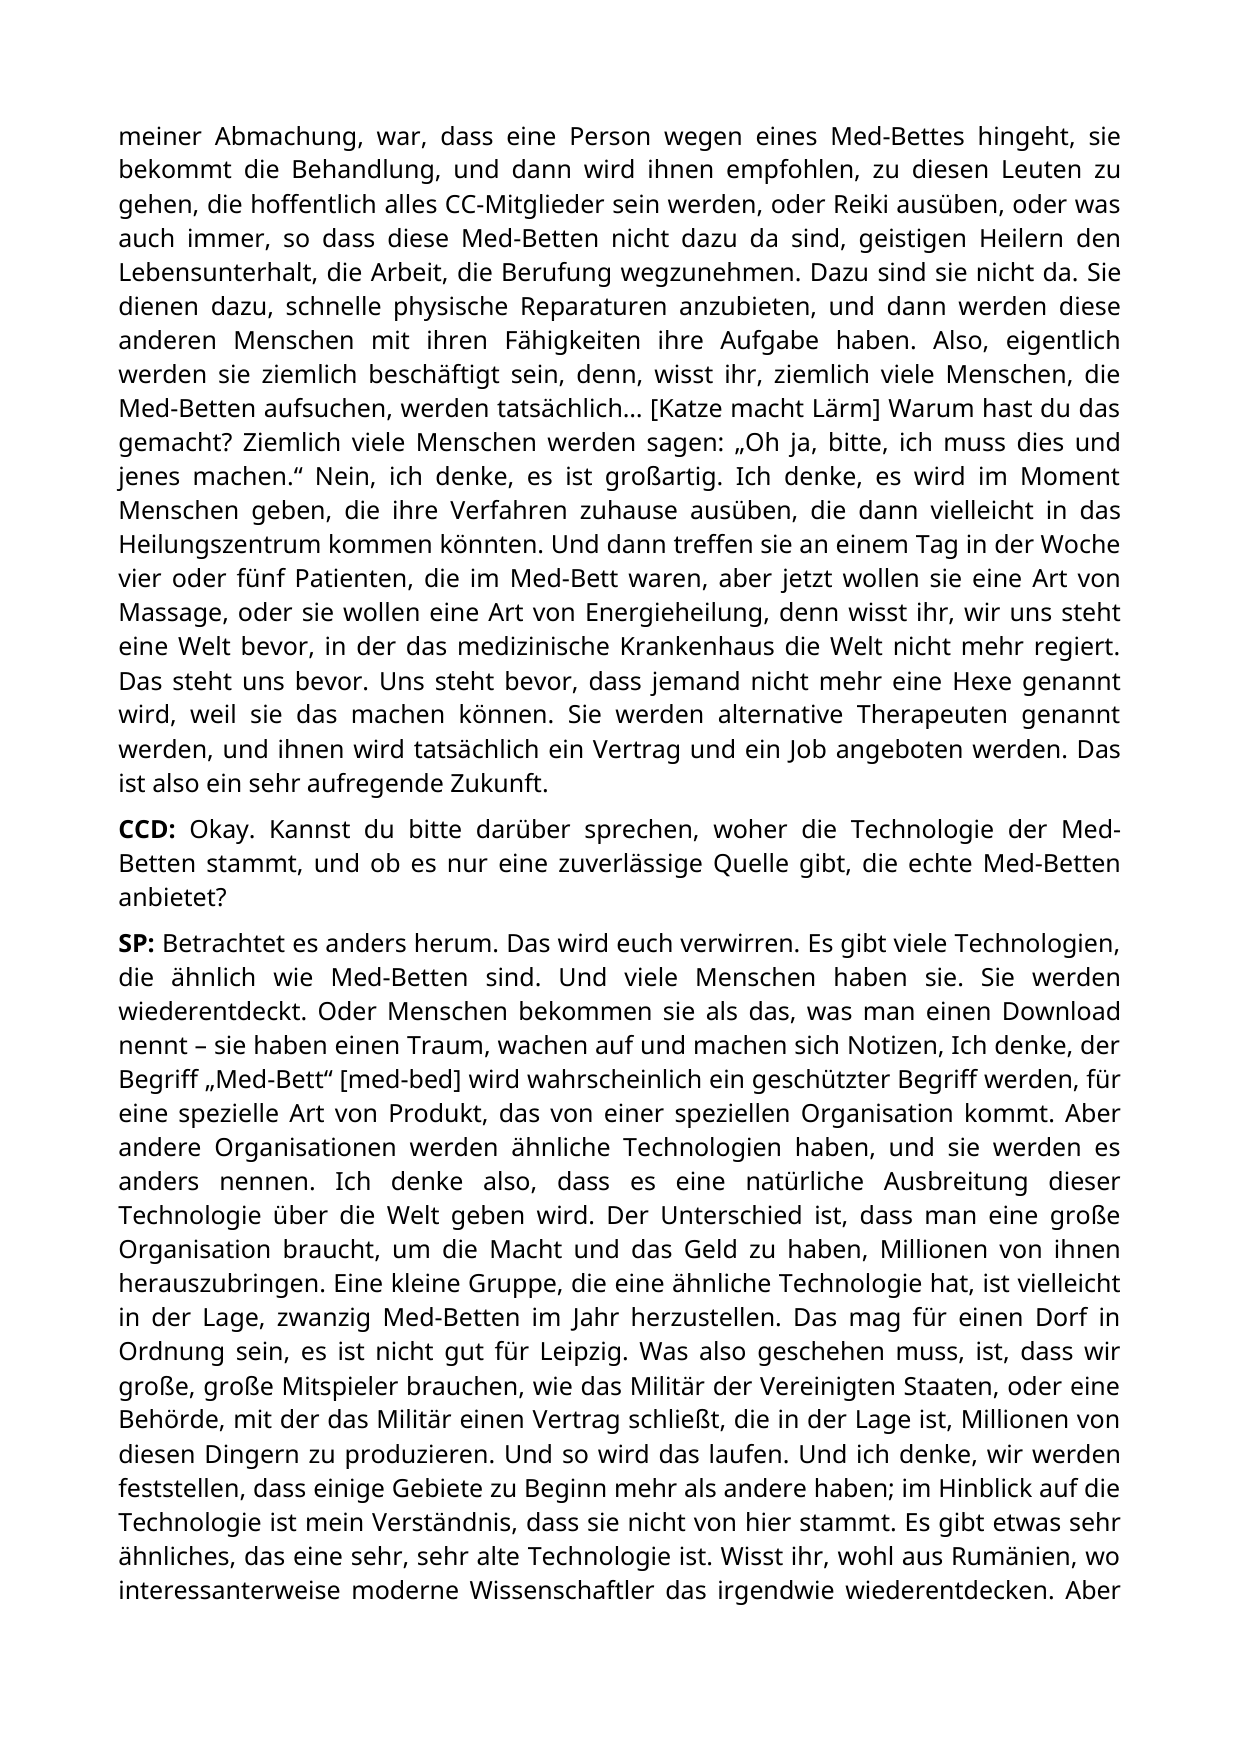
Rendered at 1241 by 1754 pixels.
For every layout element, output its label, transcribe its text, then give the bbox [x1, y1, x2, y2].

text CCD: Okay. Kannst du bitte darüber sprechen, woher die Technologie der Med-Betten stammt, und ob es nur eine zuverlässige Quelle gibt, die echte Med-Betten anbietet? [118, 811, 1122, 913]
text meiner Abmachung, war, dass eine Person wegen eines Med-Bettes hingeht, sie bekommt die Behandlung, und dann wird ihnen empfohlen, zu diesen Leuten zu gehen, die hoffentlich alles CC-Mitglieder sein werden, oder Reiki ausüben, oder was auch immer, so dass diese Med-Betten nicht dazu da sind, geistigen Heilern den Lebensunterhalt, die Arbeit, die Berufung wegzunehmen. Dazu sind sie nicht da. Sie dienen dazu, schnelle physische Reparaturen anzubieten, und dann werden diese anderen Menschen mit ihren Fähigkeiten ihre Aufgabe haben. Also, eigentlich werden sie ziemlich beschäftigt sein, denn, wisst ihr, ziemlich viele Menschen, die Med-Betten aufsuchen, werden tatsächlich… [Katze macht Lärm] Warum hast du das gemacht? Ziemlich viele Menschen werden sagen: „Oh ja, bitte, ich muss dies und jenes machen.“ Nein, ich denke, es ist großartig. Ich denke, es wird im Moment Menschen geben, die ihre Verfahren zuhause ausüben, die dann vielleicht in das Heilungszentrum kommen könnten. Und dann treffen sie an einem Tag in der Woche vier oder fünf Patienten, die im Med-Bett waren, aber jetzt wollen sie eine Art von Massage, oder sie wollen eine Art von Energieheilung, denn wisst ihr, wir uns steht eine Welt bevor, in der das medizinische Krankenhaus die Welt nicht mehr regiert. Das steht uns bevor. Uns steht bevor, dass jemand nicht mehr eine Hexe genannt wird, weil sie das machen können. Sie werden alternative Therapeuten genannt werden, und ihnen wird tatsächlich ein Vertrag und ein Job angeboten werden. Das ist also ein sehr aufregende Zukunft. [118, 118, 1122, 799]
text SP: Betrachtet es anders herum. Das wird euch verwirren. Es gibt viele Technologien, die ähnlich wie Med-Betten sind. Und viele Menschen haben sie. Sie werden wiederentdeckt. Oder Menschen bekommen sie als das, was man einen Download nennt – sie haben einen Traum, wachen auf und machen sich Notizen, Ich denke, der Begriff „Med-Bett“ [med-bed] wird wahrscheinlich ein geschützter Begriff werden, für eine spezielle Art von Produkt, das von einer speziellen Organisation kommt. Aber andere Organisationen werden ähnliche Technologien haben, und sie werden es anders nennen. Ich denke also, dass es eine natürliche Ausbreitung dieser Technologie über die Welt geben wird. Der Unterschied ist, dass man eine große Organisation braucht, um die Macht und das Geld zu haben, Millionen von ihnen herauszubringen. Eine kleine Gruppe, die eine ähnliche Technologie hat, ist vielleicht in der Lage, zwanzig Med-Betten im Jahr herzustellen. Das mag für einen Dorf in Ordnung sein, es ist nicht gut für Leipzig. Was also geschehen muss, ist, dass wir große, große Mitspieler brauchen, wie das Militär der Vereinigten Staaten, oder eine Behörde, mit der das Militär einen Vertrag schließt, die in der Lage ist, Millionen von diesen Dingern zu produzieren. Und so wird das laufen. Und ich denke, wir werden feststellen, dass einige Gebiete zu Beginn mehr als andere haben; im Hinblick auf die Technologie ist mein Verständnis, dass sie nicht von hier stammt. Es gibt etwas sehr ähnliches, das eine sehr, sehr alte Technologie ist. Wisst ihr, wohl aus Rumänien, wo interessanterweise moderne Wissenschaftler das irgendwie wiederentdecken. Aber [118, 925, 1122, 1607]
